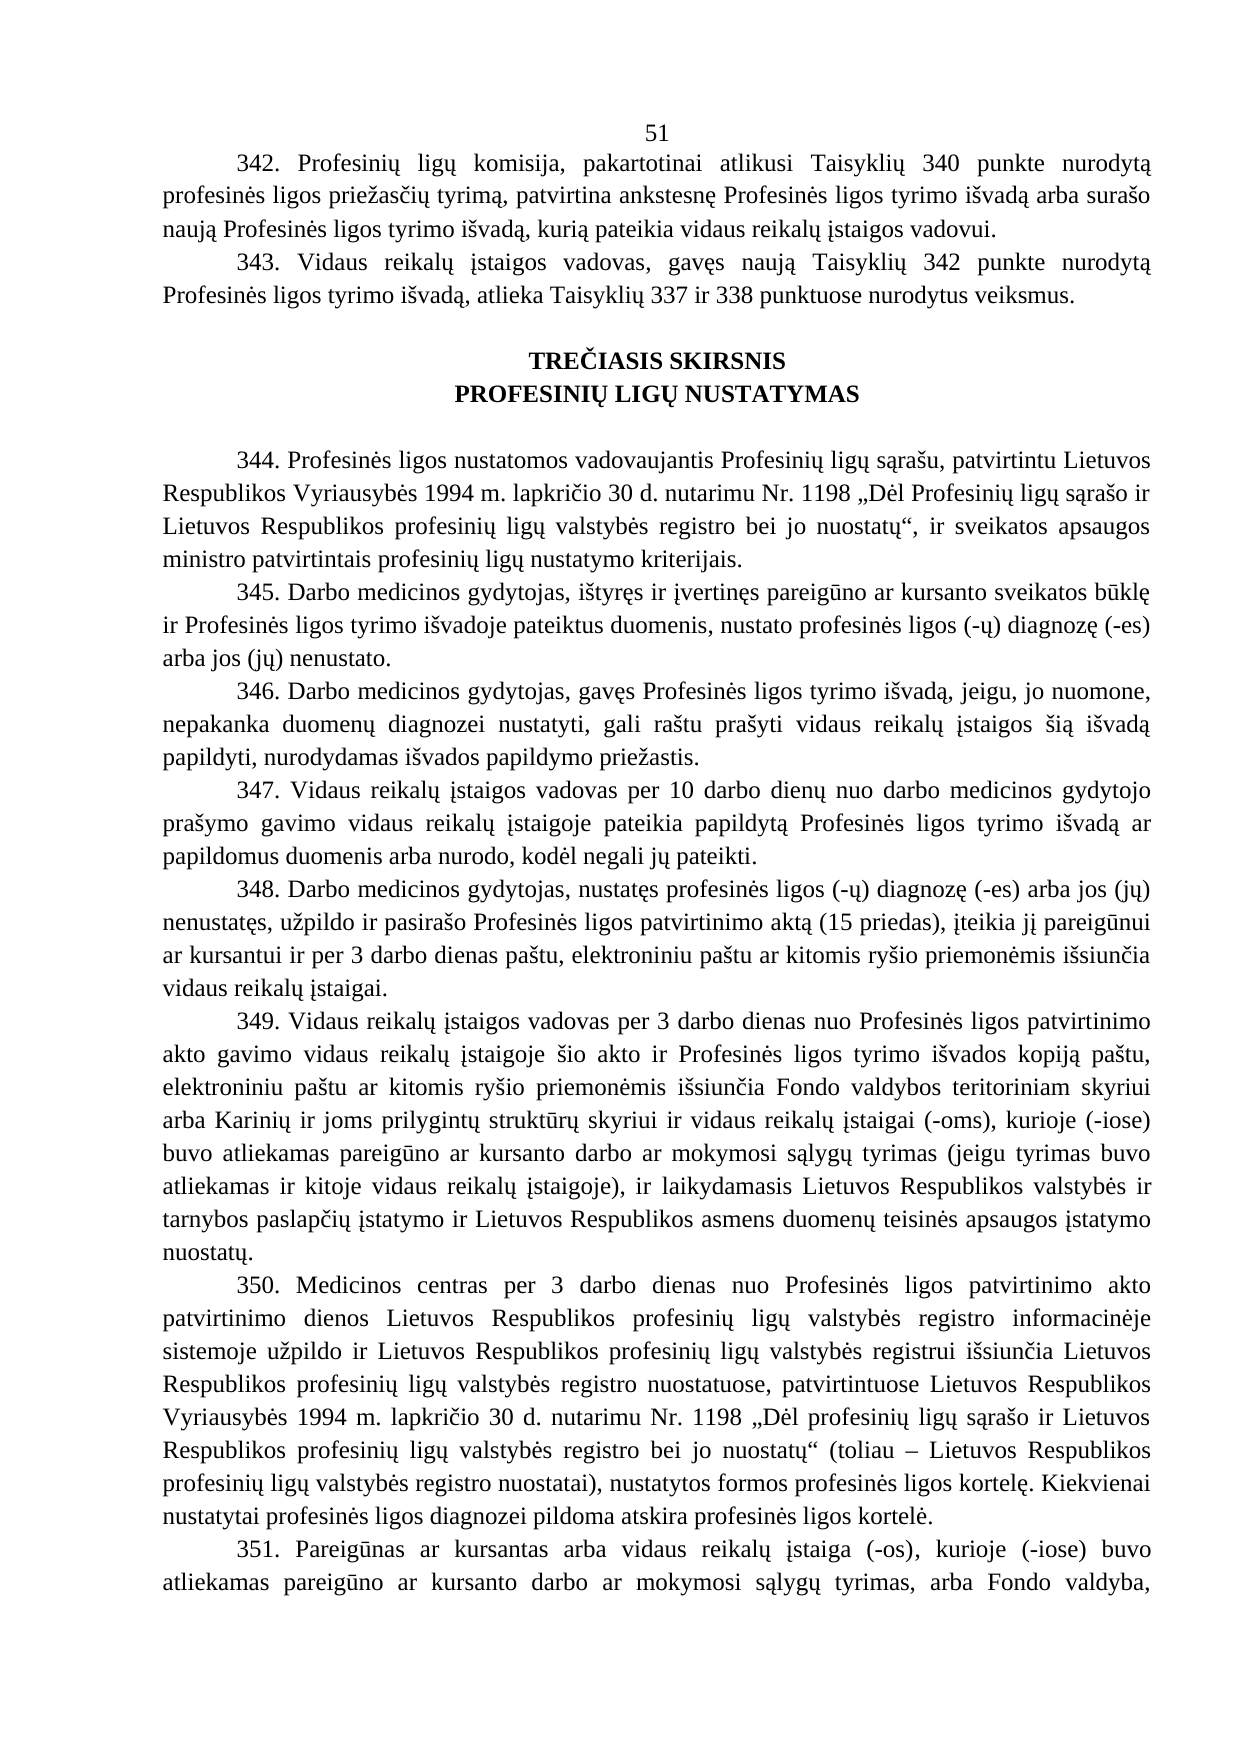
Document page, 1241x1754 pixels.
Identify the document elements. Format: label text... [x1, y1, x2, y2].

text 348. Darbo medicinos gydytojas, nustatęs profesinės ligos (-ų) diagnozę (-es) arba jos (jų) nenustatęs, užpildo ir pasirašo Profesinės ligos patvirtinimo aktą (15 priedas), įteikia jį pareigūnui ar kursantui ir per 3 darbo dienas paštu, elektroniniu paštu ar kitomis ryšio priemonėmis išsiunčia vidaus reikalų įstaigai. [162, 874, 1152, 1002]
text 342. Profesinių ligų komisija, pakartotinai atlikusi Taisyklių 340 punkte nurodytą profesinės ligos priežasčių tyrimą, patvirtina ankstesnę Profesinės ligos tyrimo išvadą arba surašo naują Profesinės ligos tyrimo išvadą, kurią pateikia vidaus reikalų įstaigos vadovui. [162, 148, 1152, 242]
text PROFESINIŲ LIGŲ NUSTATYMAS [162, 379, 1152, 407]
text 349. Vidaus reikalų įstaigos vadovas per 3 darbo dienas nuo Profesinės ligos patvirtinimo akto gavimo vidaus reikalų įstaigoje šio akto ir Profesinės ligos tyrimo išvados kopiją paštu, elektroniniu paštu ar kitomis ryšio priemonėmis išsiunčia Fondo valdybos teritoriniam skyriui arba Karinių ir joms prilygintų struktūrų skyriui ir vidaus reikalų įstaigai (-oms), kurioje (-iose) buvo atliekamas pareigūno ar kursanto darbo ar mokymosi sąlygų tyrimas (jeigu tyrimas buvo atliekamas ir kitoje vidaus reikalų įstaigoje), ir laikydamasis Lietuvos Respublikos valstybės ir tarnybos paslapčių įstatymo ir Lietuvos Respublikos asmens duomenų teisinės apsaugos įstatymo nuostatų. [162, 1006, 1152, 1266]
text 347. Vidaus reikalų įstaigos vadovas per 10 darbo dienų nuo darbo medicinos gydytojo prašymo gavimo vidaus reikalų įstaigoje pateikia papildytą Profesinės ligos tyrimo išvadą ar papildomus duomenis arba nurodo, kodėl negali jų pateikti. [162, 775, 1152, 870]
text TREČIASIS SKIRSNIS [162, 346, 1152, 374]
text 343. Vidaus reikalų įstaigos vadovas, gavęs naują Taisyklių 342 punkte nurodytą Profesinės ligos tyrimo išvadą, atlieka Taisyklių 337 ir 338 punktuose nurodytus veiksmus. [162, 247, 1152, 308]
text 346. Darbo medicinos gydytojas, gavęs Profesinės ligos tyrimo išvadą, jeigu, jo nuomone, nepakanka duomenų diagnozei nustatyti, gali raštu prašyti vidaus reikalų įstaigos šią išvadą papildyti, nurodydamas išvados papildymo priežastis. [162, 676, 1152, 771]
text 345. Darbo medicinos gydytojas, ištyręs ir įvertinęs pareigūno ar kursanto sveikatos būklę ir Profesinės ligos tyrimo išvadoje pateiktus duomenis, nustato profesinės ligos (-ų) diagnozę (-es) arba jos (jų) nenustato. [162, 577, 1152, 672]
text 350. Medicinos centras per 3 darbo dienas nuo Profesinės ligos patvirtinimo akto patvirtinimo dienos Lietuvos Respublikos profesinių ligų valstybės registro informacinėje sistemoje užpildo ir Lietuvos Respublikos profesinių ligų valstybės registrui išsiunčia Lietuvos Respublikos profesinių ligų valstybės registro nuostatuose, patvirtintuose Lietuvos Respublikos Vyriausybės 1994 m. lapkričio 30 d. nutarimu Nr. 1198 „Dėl profesinių ligų sąrašo ir Lietuvos Respublikos profesinių ligų valstybės registro bei jo nuostatų“ (toliau – Lietuvos Respublikos profesinių ligų valstybės registro nuostatai), nustatytos formos profesinės ligos kortelę. Kiekvienai nustatytai profesinės ligos diagnozei pildoma atskira profesinės ligos kortelė. [162, 1270, 1152, 1530]
text 351. Pareigūnas ar kursantas arba vidaus reikalų įstaiga (-os), kurioje (-iose) buvo atliekamas pareigūno ar kursanto darbo ar mokymosi sąlygų tyrimas, arba Fondo valdyba, [162, 1534, 1152, 1596]
text 344. Profesinės ligos nustatomos vadovaujantis Profesinių ligų sąrašu, patvirtintu Lietuvos Respublikos Vyriausybės 1994 m. lapkričio 30 d. nutarimu Nr. 1198 „Dėl Profesinių ligų sąrašo ir Lietuvos Respublikos profesinių ligų valstybės registro bei jo nuostatų“, ir sveikatos apsaugos ministro patvirtintais profesinių ligų nustatymo kriterijais. [162, 445, 1152, 573]
